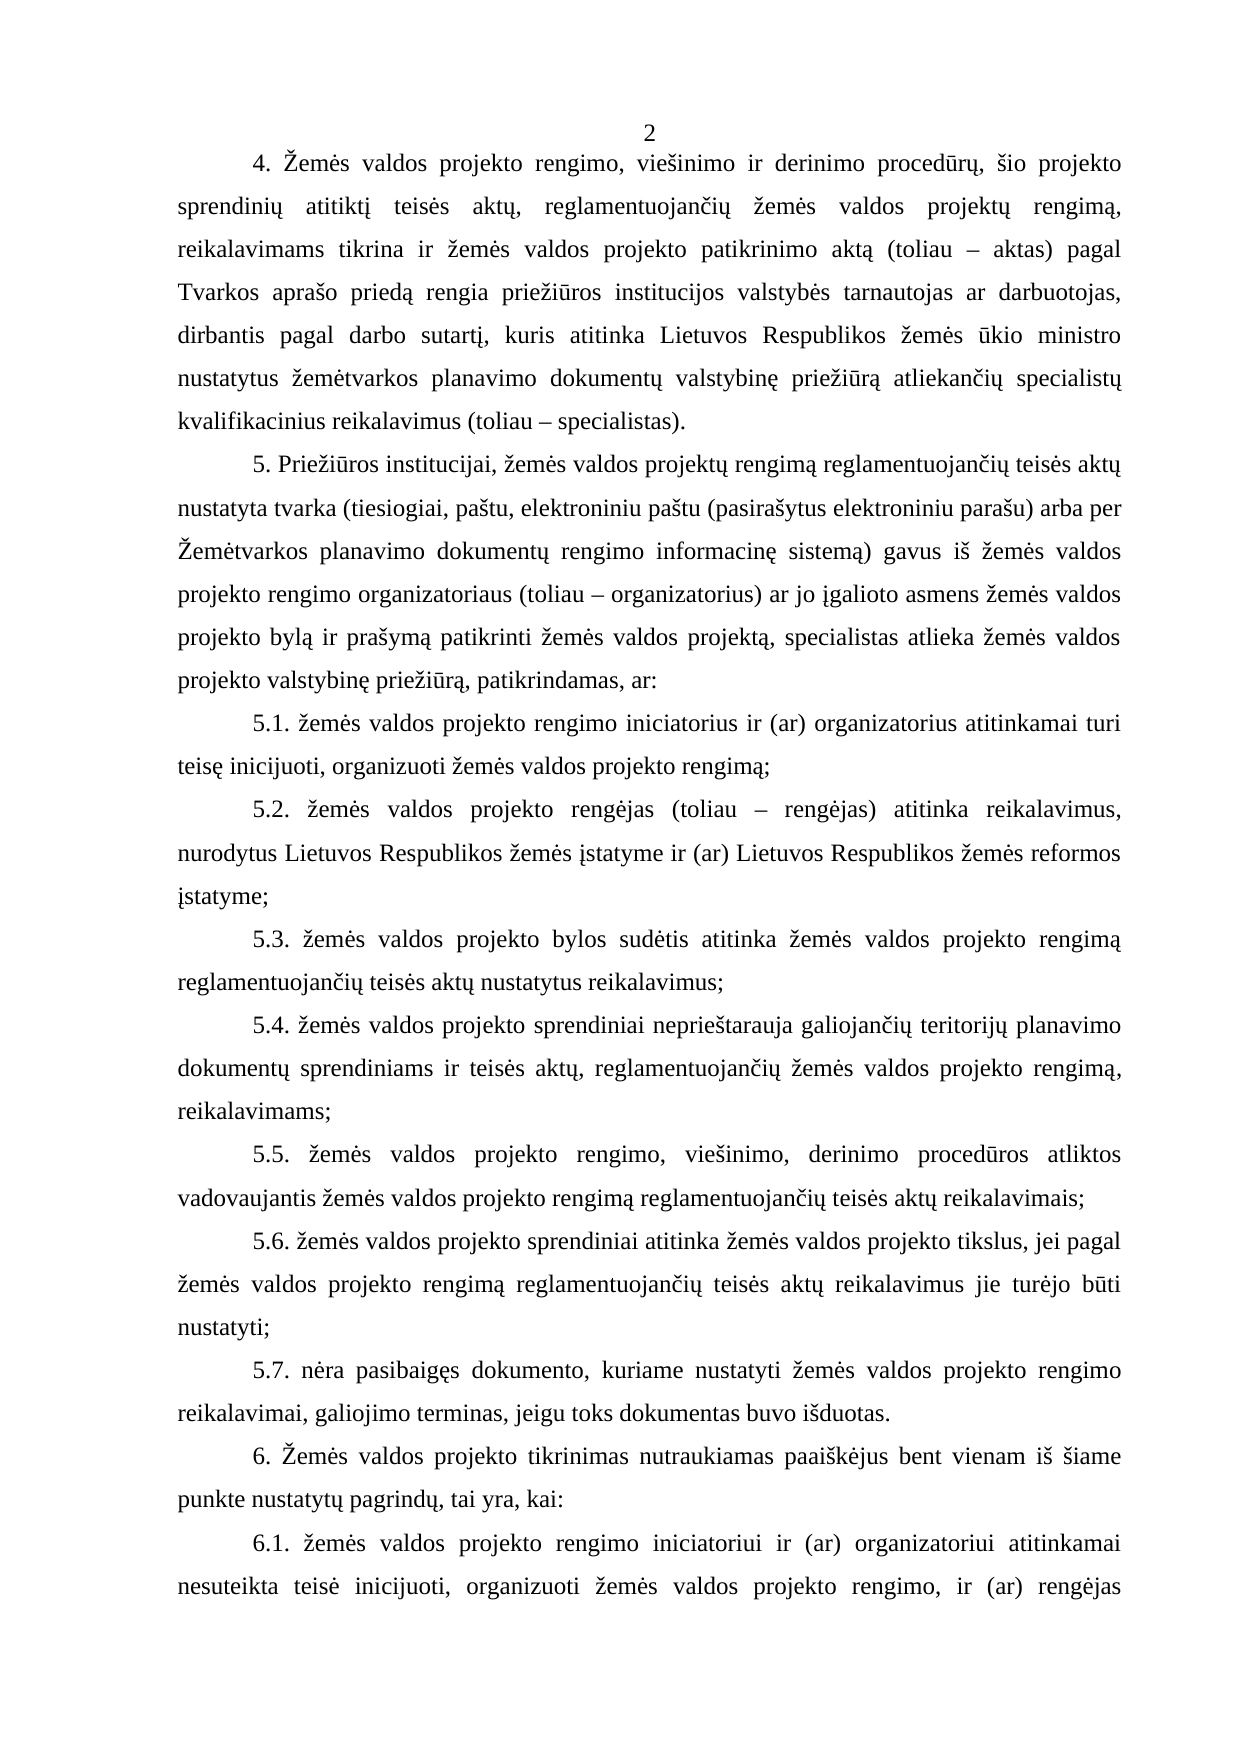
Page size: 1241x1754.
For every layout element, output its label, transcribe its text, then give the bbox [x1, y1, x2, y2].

text 5. Priežiūros institucijai, žemės valdos projektų rengimą reglamentuojančių teisės aktų nustatyta tvarka (tiesiogiai, paštu, elektroniniu paštu (pasirašytus elektroniniu parašu) arba per Žemėtvarkos planavimo dokumentų rengimo informacinę sistemą) gavus iš žemės valdos projekto rengimo organizatoriaus (toliau – organizatorius) ar jo įgalioto asmens žemės valdos projekto bylą ir prašymą patikrinti žemės valdos projektą, specialistas atlieka žemės valdos projekto valstybinę priežiūrą, patikrindamas, ar: [177, 449, 1122, 694]
text 5.6. žemės valdos projekto sprendiniai atitinka žemės valdos projekto tikslus, jei pagal žemės valdos projekto rengimą reglamentuojančių teisės aktų reikalavimus jie turėjo būti nustatyti; [177, 1226, 1122, 1341]
text 5.1. žemės valdos projekto rengimo iniciatorius ir (ar) organizatorius atitinkamai turi teisę inicijuoti, organizuoti žemės valdos projekto rengimą; [177, 708, 1122, 780]
text 4. Žemės valdos projekto rengimo, viešinimo ir derinimo procedūrų, šio projekto sprendinių atitiktį teisės aktų, reglamentuojančių žemės valdos projektų rengimą, reikalavimams tikrina ir žemės valdos projekto patikrinimo aktą (toliau – aktas) pagal Tvarkos aprašo priedą rengia priežiūros institucijos valstybės tarnautojas ar darbuotojas, dirbantis pagal darbo sutartį, kuris atitinka Lietuvos Respublikos žemės ūkio ministro nustatytus žemėtvarkos planavimo dokumentų valstybinę priežiūrą atliekančių specialistų kvalifikacinius reikalavimus (toliau – specialistas). [177, 148, 1122, 435]
text 5.4. žemės valdos projekto sprendiniai neprieštarauja galiojančių teritorijų planavimo dokumentų sprendiniams ir teisės aktų, reglamentuojančių žemės valdos projekto rengimą, reikalavimams; [177, 1010, 1122, 1125]
text 5.2. žemės valdos projekto rengėjas (toliau – rengėjas) atitinka reikalavimus, nurodytus Lietuvos Respublikos žemės įstatyme ir (ar) Lietuvos Respublikos žemės reformos įstatyme; [177, 794, 1122, 909]
text 6.1. žemės valdos projekto rengimo iniciatoriui ir (ar) organizatoriui atitinkamai nesuteikta teisė inicijuoti, organizuoti žemės valdos projekto rengimo, ir (ar) rengėjas [177, 1528, 1122, 1599]
text 5.7. nėra pasibaigęs dokumento, kuriame nustatyti žemės valdos projekto rengimo reikalavimai, galiojimo terminas, jeigu toks dokumentas buvo išduotas. [177, 1355, 1122, 1427]
text 6. Žemės valdos projekto tikrinimas nutraukiamas paaiškėjus bent vienam iš šiame punkte nustatytų pagrindų, tai yra, kai: [177, 1441, 1122, 1513]
text 5.3. žemės valdos projekto bylos sudėtis atitinka žemės valdos projekto rengimą reglamentuojančių teisės aktų nustatytus reikalavimus; [177, 924, 1122, 996]
text 5.5. žemės valdos projekto rengimo, viešinimo, derinimo procedūros atliktos vadovaujantis žemės valdos projekto rengimą reglamentuojančių teisės aktų reikalavimais; [177, 1139, 1122, 1211]
